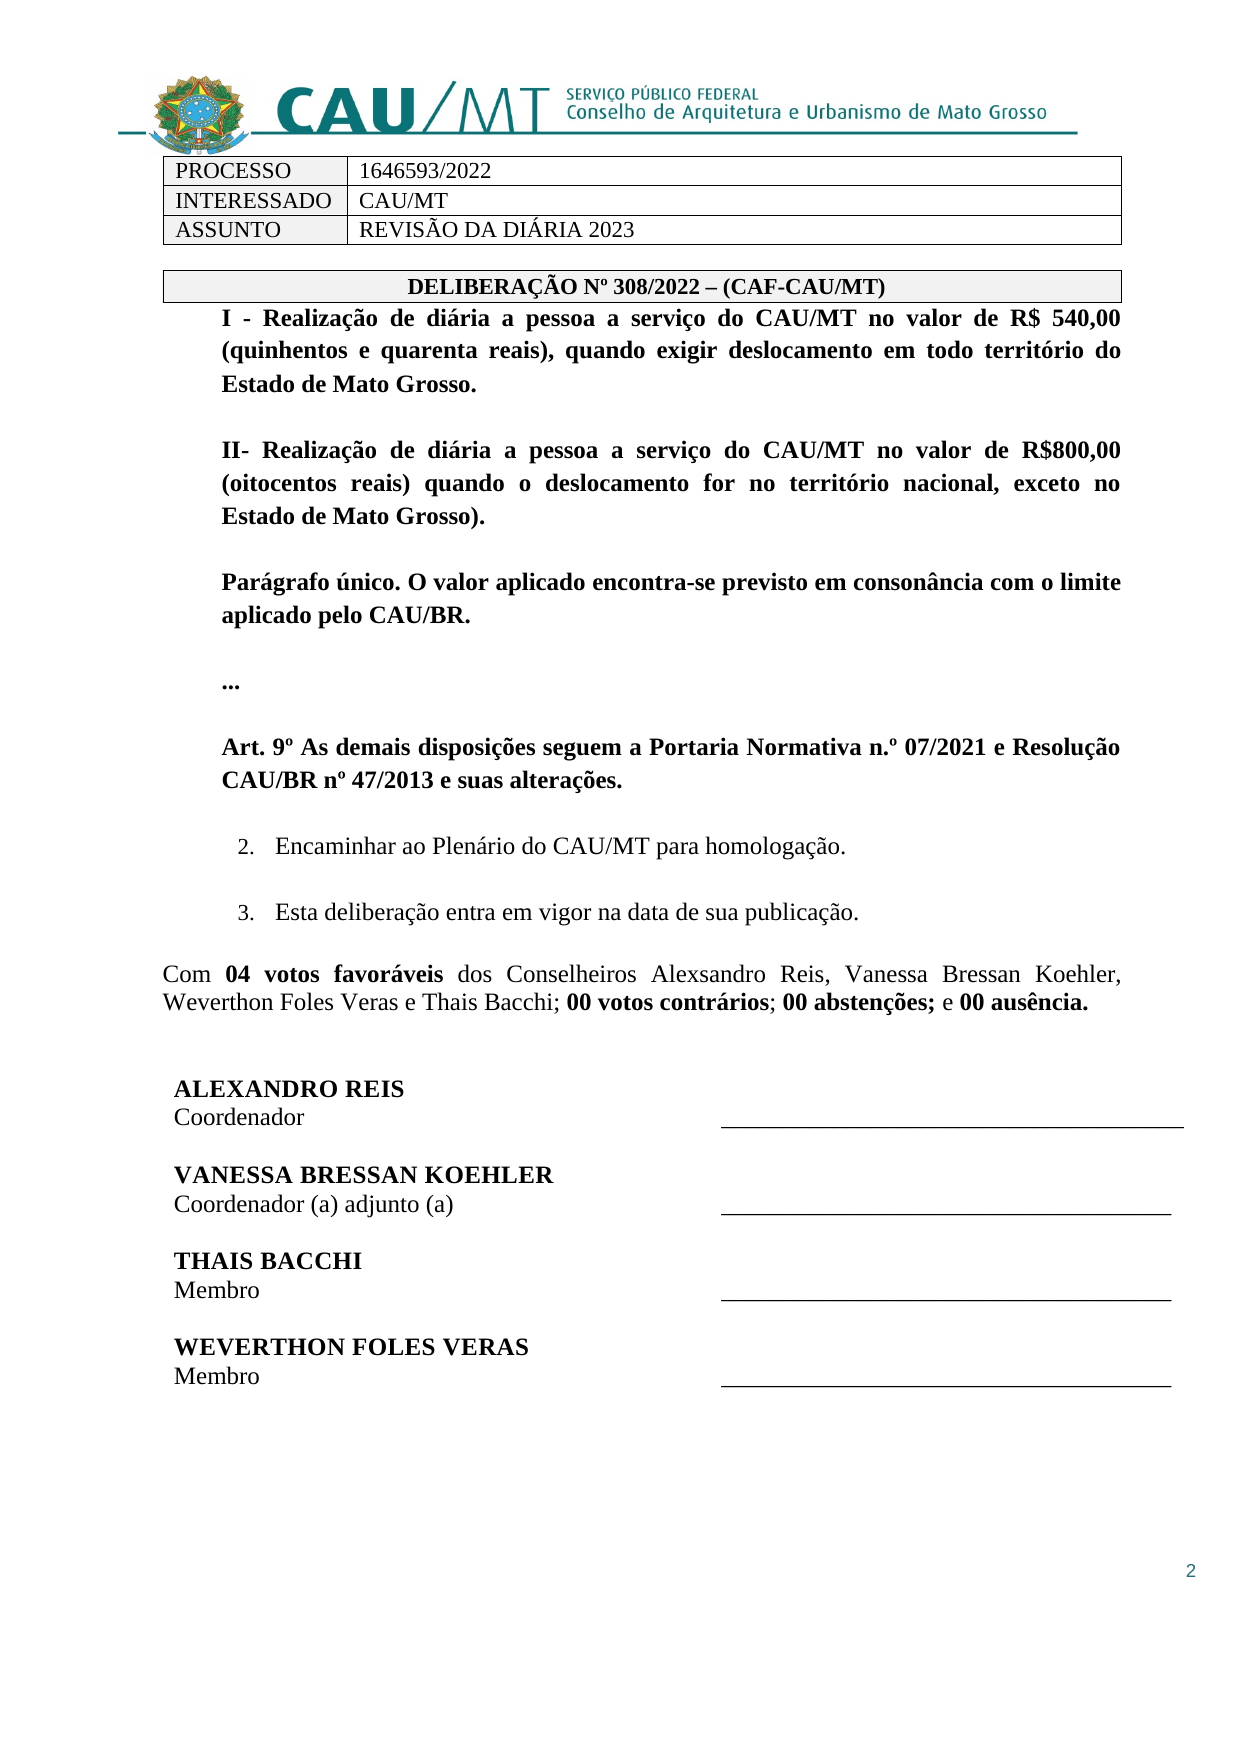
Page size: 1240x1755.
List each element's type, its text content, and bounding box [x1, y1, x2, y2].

text Art. 9º As demais disposições seguem a Portaria Normativa n.º 07/2021 e Resolução CAU/BR nº 47/2013 e suas alterações. [221, 732, 1122, 794]
table_header _____________________________________ ____________________________________ ____________________________________ ____________________________________ [710, 1074, 1207, 1419]
text Parágrafo único. O valor aplicado encontra-se previsto em consonância com o limite aplicado pelo CAU/BR. [221, 567, 1122, 628]
list Encaminhar ao Plenário do CAU/MT para homologação. [237, 831, 1122, 860]
text Com 04 votos favoráveis dos Conselheiros Alexsandro Reis, Vanessa Bressan Koehler, Weverthon Foles Veras e Thais Bacchi; 00 votos contrários; 00 abstenções; e 00 ausência. [162, 959, 1122, 1016]
text I - Realização de diária a pessoa a serviço do CAU/MT no valor de R$ 540,00 (quinhentos e quarenta reais), quando exigir deslocamento em todo território do Estado de Mato Grosso. [221, 303, 1122, 397]
text II- Realização de diária a pessoa a serviço do CAU/MT no valor de R$800,00 (oitocentos reais) quando o deslocamento for no território nacional, exceto no Estado de Mato Grosso). [221, 435, 1122, 529]
list Esta deliberação entra em vigor na data de sua publicação. [237, 897, 1122, 926]
table_header Alexandro reis Coordenador VANESSA BRESSAN KOEHLER Coordenador (a) adjunto (a) THAIS BACCHI Membro WEVERTHON FOLES VERAS Membro [163, 1074, 710, 1419]
text ... [221, 666, 1122, 694]
